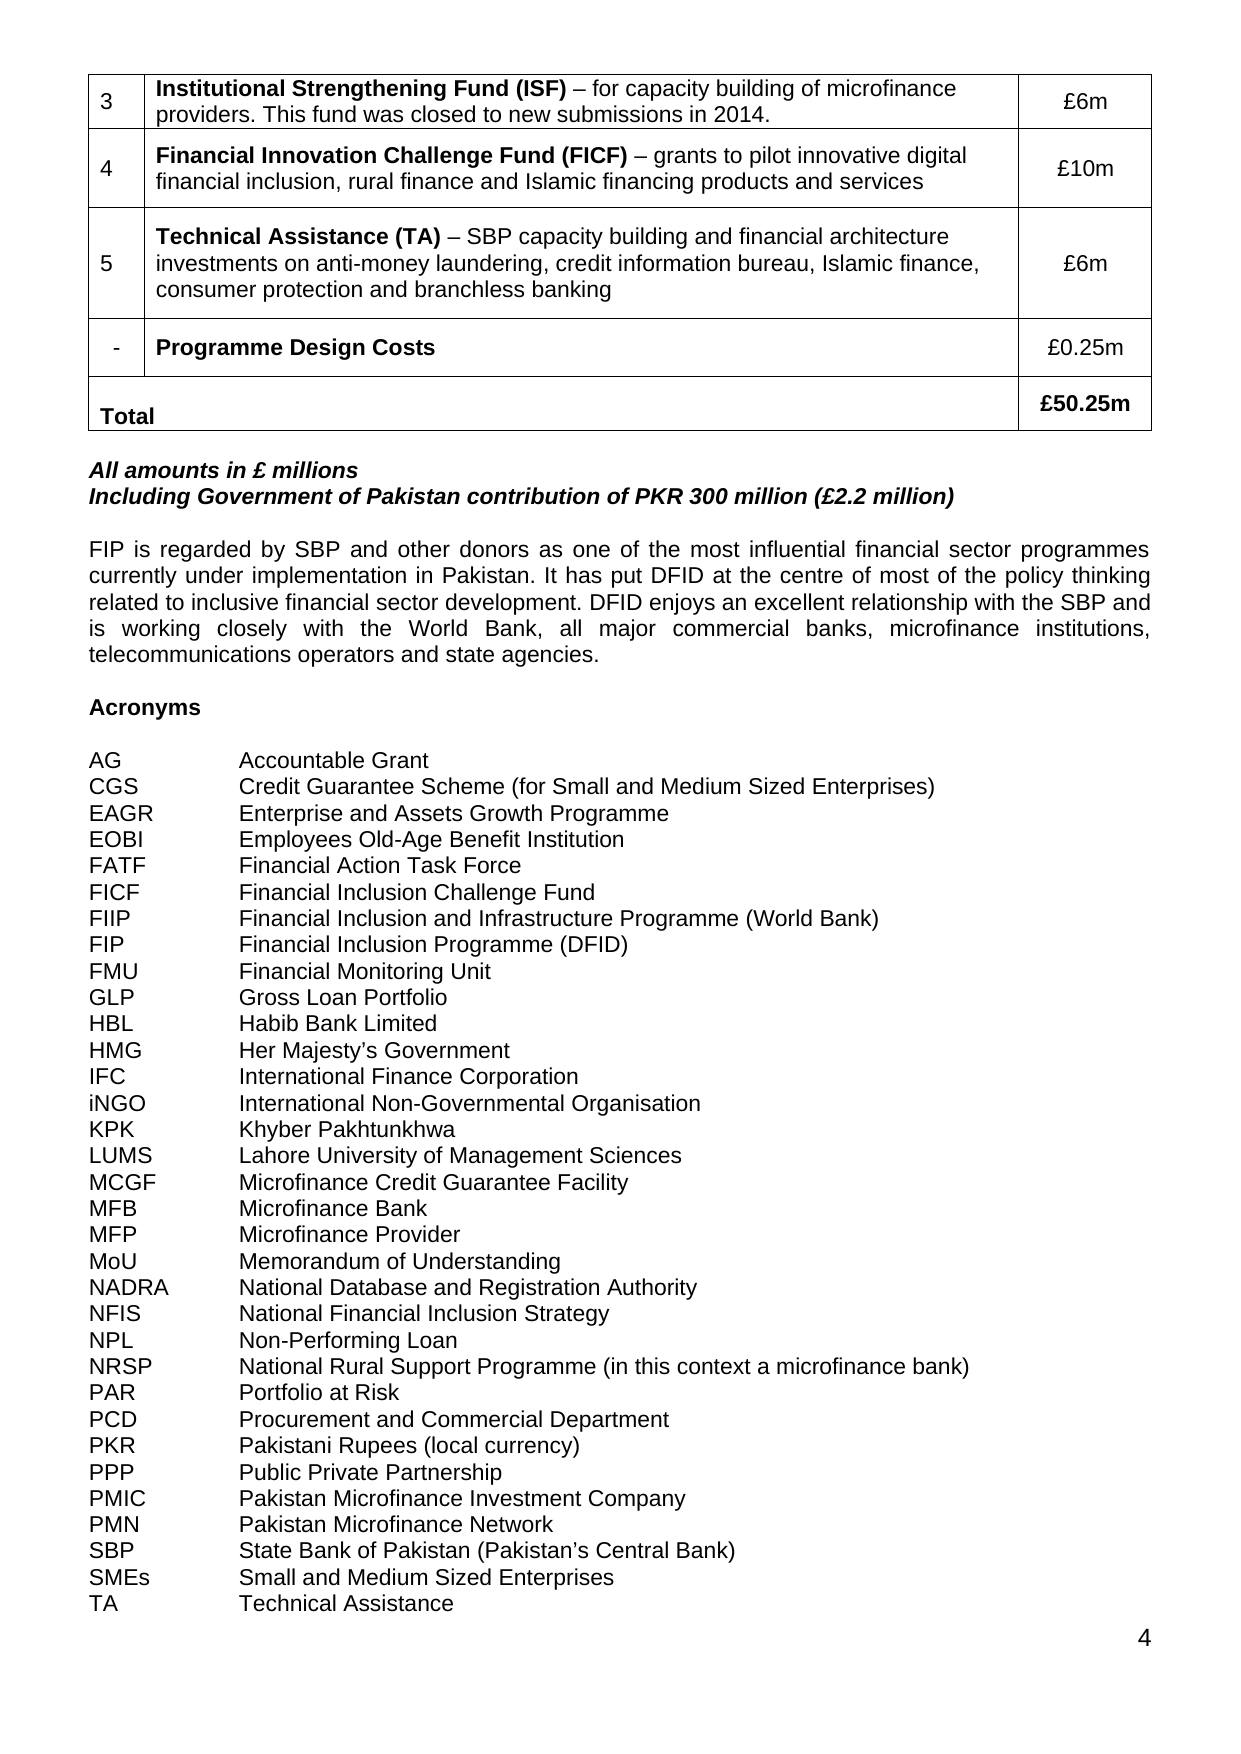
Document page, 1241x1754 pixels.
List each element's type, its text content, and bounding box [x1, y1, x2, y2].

text FATF Financial Action Task Force [89, 852, 1152, 879]
text FICF Financial Inclusion Challenge Fund [89, 879, 1152, 905]
text EAGR Enterprise and Assets Growth Programme [89, 799, 1152, 826]
text PKR Pakistani Rupees (local currency) [89, 1432, 1152, 1458]
text NPL Non-Performing Loan [89, 1327, 1152, 1353]
text NADRA National Database and Registration Authority [89, 1274, 1152, 1300]
text PMIC Pakistan Microfinance Investment Company [89, 1485, 1152, 1511]
text PCD Procurement and Commercial Department [89, 1406, 1152, 1432]
text Including Government of Pakistan contribution of PKR 300 million (£2.2 million) [89, 483, 1152, 510]
text All amounts in £ millions [89, 457, 1152, 483]
text PMN Pakistan Microfinance Network [89, 1511, 1152, 1537]
text MFB Microfinance Bank [89, 1195, 1152, 1221]
text IFC International Finance Corporation [89, 1063, 1152, 1089]
table_cell Institutional Strengthening Fund (ISF) – for capacity building of microfinance providers. This fund was closed to new submissions in 2014. [145, 75, 1018, 128]
text KPK Khyber Pakhtunkhwa [89, 1116, 1152, 1142]
table_cell £6m [1019, 208, 1151, 317]
text NRSP National Rural Support Programme (in this context a microfinance bank) [89, 1353, 1152, 1379]
table_cell £10m [1019, 129, 1151, 207]
table_cell 3 [89, 75, 144, 128]
text HMG Her Majesty’s Government [89, 1037, 1152, 1063]
text NFIS National Financial Inclusion Strategy [89, 1300, 1152, 1327]
text AG Accountable Grant [89, 747, 1152, 773]
table_cell £0.25m [1019, 319, 1151, 376]
table_cell Total [89, 377, 1018, 429]
text SBP State Bank of Pakistan (Pakistan’s Central Bank) [89, 1537, 1152, 1564]
table_cell - [89, 319, 144, 376]
text LUMS Lahore University of Management Sciences [89, 1142, 1152, 1168]
text HBL Habib Bank Limited [89, 1010, 1152, 1037]
text MCGF Microfinance Credit Guarantee Facility [89, 1168, 1152, 1195]
text CGS Credit Guarantee Scheme (for Small and Medium Sized Enterprises) [89, 773, 1152, 799]
text FIP Financial Inclusion Programme (DFID) [89, 931, 1152, 958]
text iNGO International Non-Governmental Organisation [89, 1089, 1152, 1116]
table_cell Programme Design Costs [145, 319, 1018, 376]
text GLP Gross Loan Portfolio [89, 984, 1152, 1010]
text TA Technical Assistance [89, 1590, 1152, 1617]
text PPP Public Private Partnership [89, 1458, 1152, 1485]
text PAR Portfolio at Risk [89, 1379, 1152, 1406]
text SMEs Small and Medium Sized Enterprises [89, 1564, 1152, 1590]
table_cell 5 [89, 208, 144, 317]
text MoU Memorandum of Understanding [89, 1248, 1152, 1274]
text MFP Microfinance Provider [89, 1221, 1152, 1248]
table_cell 4 [89, 129, 144, 207]
table_cell Financial Innovation Challenge Fund (FICF) – grants to pilot innovative digital financial inclusion, rural finance and Islamic financing products and services [145, 129, 1018, 207]
text Acronyms [89, 694, 1152, 721]
text FIIP Financial Inclusion and Infrastructure Programme (World Bank) [89, 905, 1152, 931]
table_cell £50.25m [1019, 377, 1151, 429]
table_cell £6m [1019, 75, 1151, 128]
text EOBI Employees Old-Age Benefit Institution [89, 826, 1152, 852]
text FIP is regarded by SBP and other donors as one of the most influential financial sector programmes currently under implementation in Pakistan. It has put DFID at the centre of most of the policy thinking related to inclusive financial sector development. DFID enjoys an excellent relationship with the SBP and is working closely with the World Bank, all major commercial banks, microfinance institutions, telecommunications operators and state agencies. [89, 536, 1152, 668]
text FMU Financial Monitoring Unit [89, 958, 1152, 984]
table_cell Technical Assistance (TA) – SBP capacity building and financial architecture investments on anti-money laundering, credit information bureau, Islamic finance, consumer protection and branchless banking [145, 208, 1018, 317]
